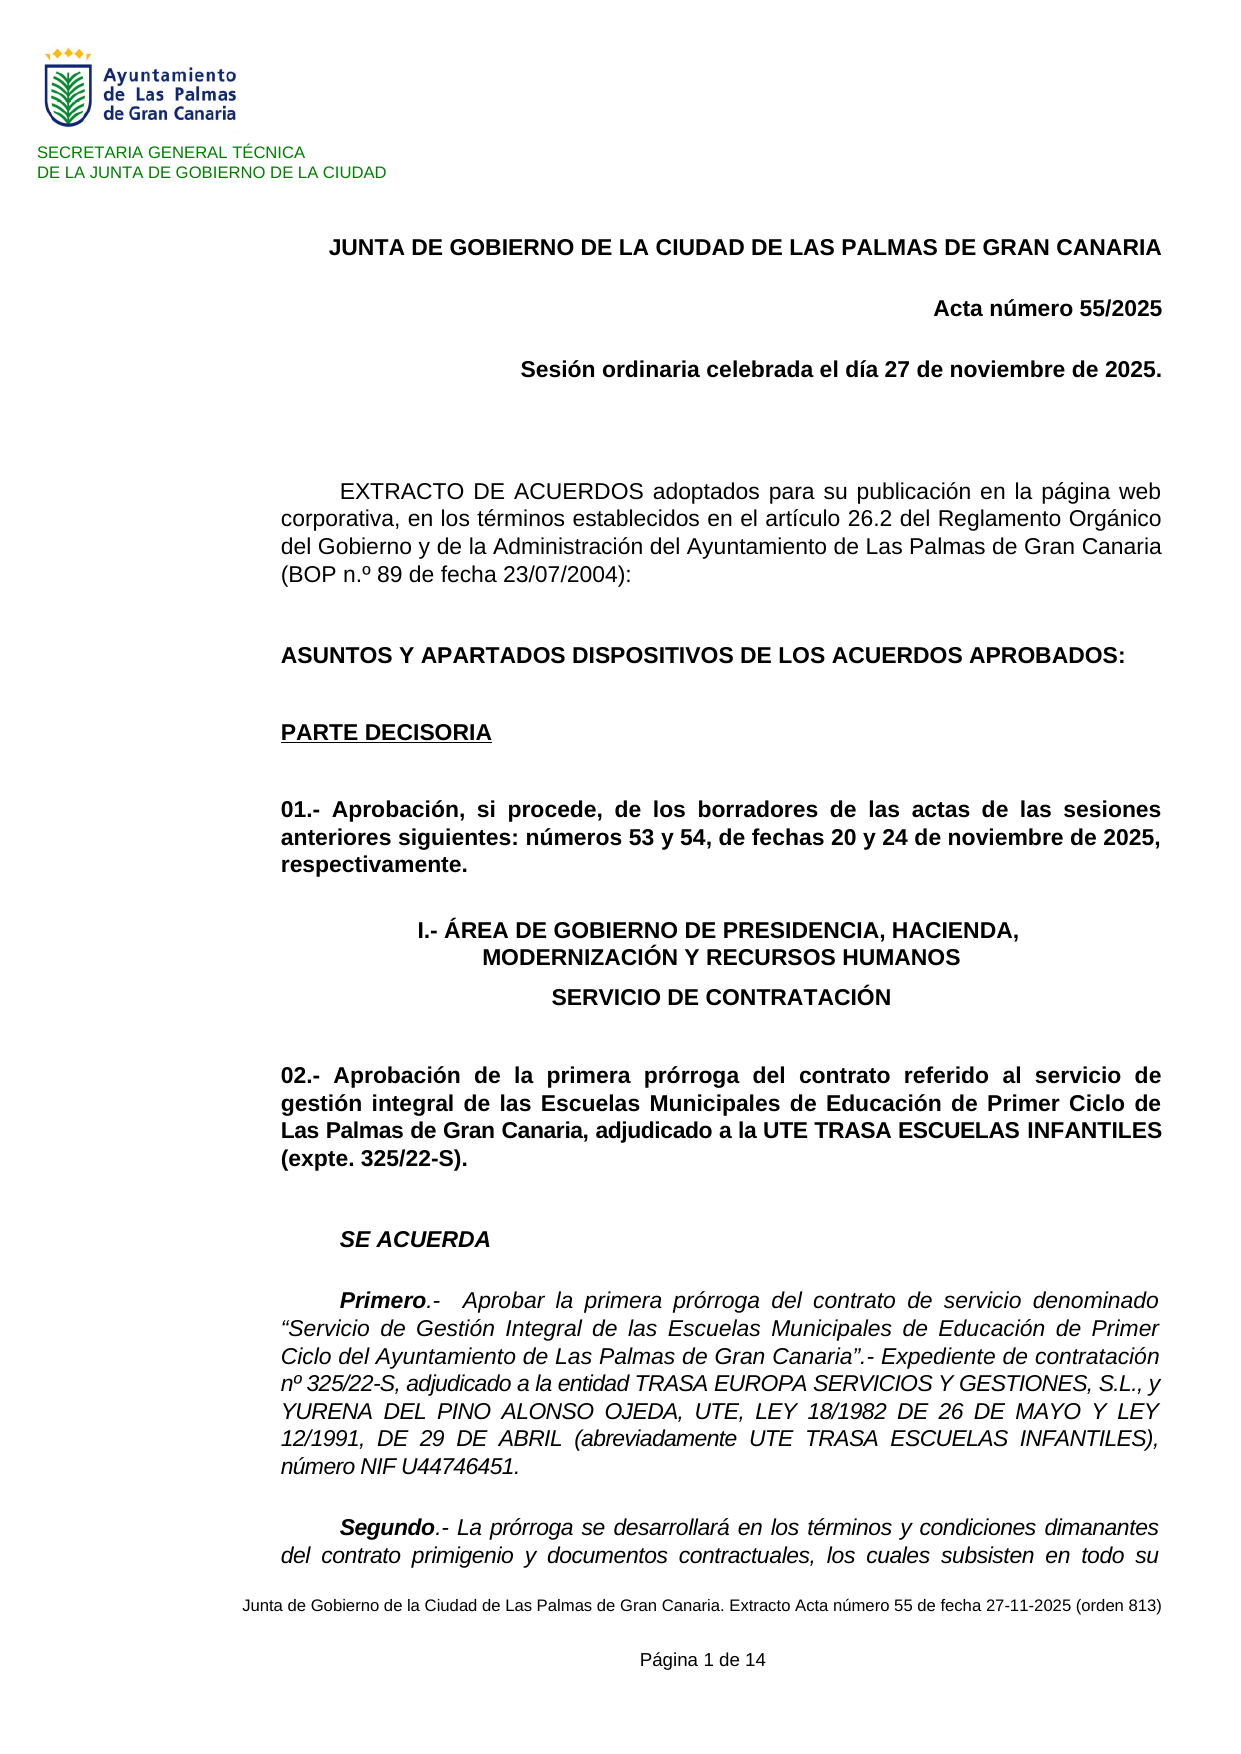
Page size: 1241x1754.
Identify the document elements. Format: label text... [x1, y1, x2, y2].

text I.- ÁREA DE GOBIERNO DE PRESIDENCIA, HACIENDA, [281, 917, 1162, 943]
text 02.- Aprobación de la primera prórroga del contrato referido al servicio de gestión integral de las Escuelas Municipales de Educación de Primer Ciclo de Las Palmas de Gran Canaria, adjudicado a la UTE TRASA ESCUELAS INFANTILES (expte. 325/22-S). [281, 1062, 1162, 1171]
text SE ACUERDA [281, 1226, 1162, 1253]
text Primero.- Aprobar la primera prórroga del contrato de servicio denominado “Servicio de Gestión Integral de las Escuelas Municipales de Educación de Primer Ciclo del Ayuntamiento de Las Palmas de Gran Canaria”.- Expediente de contratación nº 325/22-S, adjudicado a la entidad TRASA EUROPA SERVICIOS Y GESTIONES, S.L., y YURENA DEL PINO ALONSO OJEDA, UTE, LEY 18/1982 DE 26 DE MAYO Y LEY 12/1991, DE 29 DE ABRIL (abreviadamente UTE TRASA ESCUELAS INFANTILES), número NIF U44746451. [281, 1287, 1162, 1479]
text ASUNTOS Y APARTADOS DISPOSITIVOS DE LOS ACUERDOS APROBADOS: [281, 642, 1162, 669]
text 01.- Aprobación, si procede, de los borradores de las actas de las sesiones anteriores siguientes: números 53 y 54, de fechas 20 y 24 de noviembre de 2025, respectivamente. [281, 796, 1162, 878]
text Acta número 55/2025 [281, 295, 1162, 321]
text Segundo.- La prórroga se desarrollará en los términos y condiciones dimanantes del contrato primigenio y documentos contractuales, los cuales subsisten en todo su [281, 1514, 1162, 1568]
text Sesión ordinaria celebrada el día 27 de noviembre de 2025. [281, 356, 1162, 382]
text SERVICIO DE CONTRATACIÓN [281, 984, 1162, 1011]
text MODERNIZACIÓN Y RECURSOS HUMANOS [281, 944, 1162, 971]
text EXTRACTO DE ACUERDOS adoptados para su publicación en la página web corporativa, en los términos establecidos en el artículo 26.2 del Reglamento Orgánico del Gobierno y de la Administración del Ayuntamiento de Las Palmas de Gran Canaria (BOP n.º 89 de fecha 23/07/2004): [281, 478, 1162, 587]
text JUNTA DE GOBIERNO DE LA CIUDAD DE LAS PALMAS DE GRAN CANARIA [281, 234, 1162, 260]
text PARTE DECISORIA [281, 719, 1162, 746]
